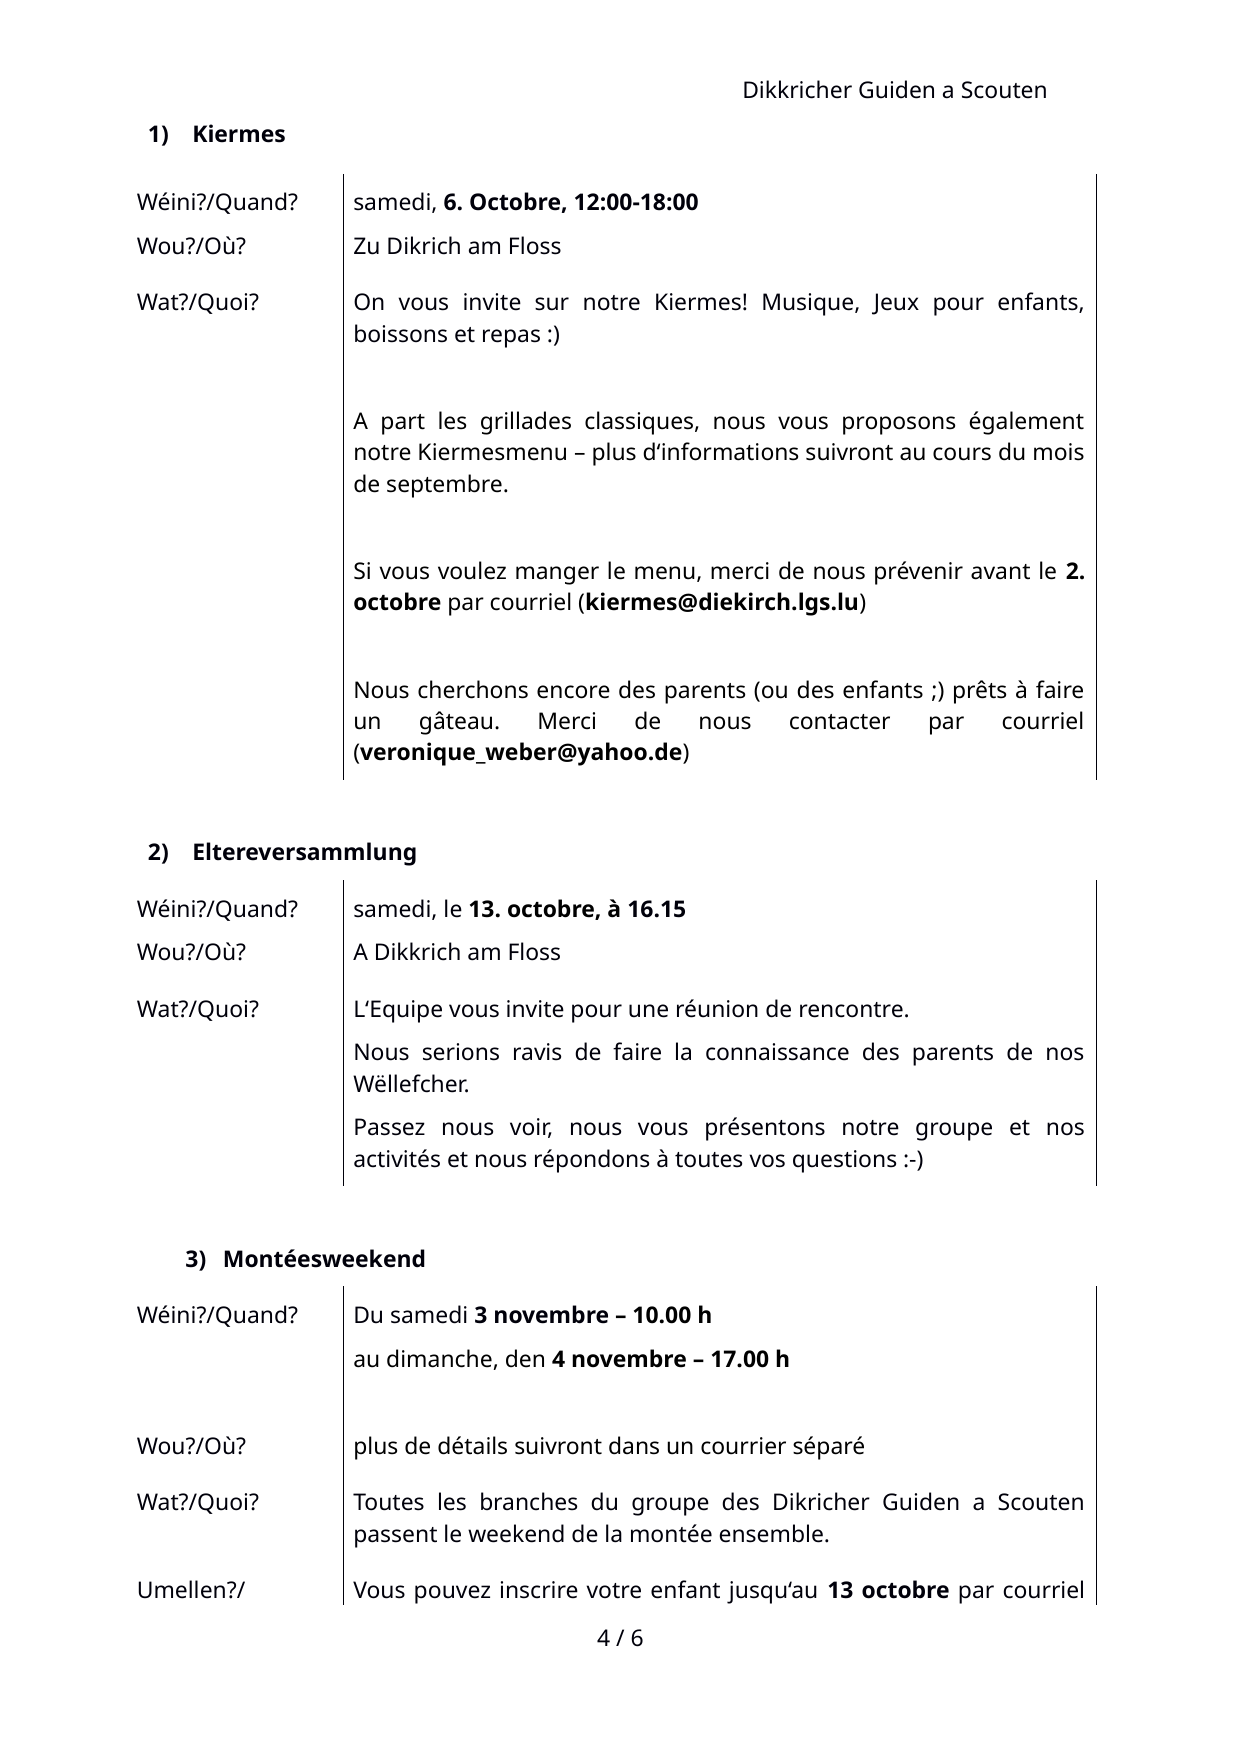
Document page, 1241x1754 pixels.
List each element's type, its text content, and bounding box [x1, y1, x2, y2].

table_header samedi, le 13. octobre, à 16.15 A Dikkrich am Floss [344, 880, 1096, 980]
table_header Wéini?/Quand? Wou?/Où? [125, 880, 343, 980]
table_cell Wat?/Quoi? [125, 980, 343, 1186]
list Montéesweekend [185, 1243, 1092, 1274]
table_cell Wat?/Quoi? [125, 1474, 343, 1561]
table_cell On vous invite sur notre Kiermes! Musique, Jeux pour enfants, boissons et repas :) A part les grillades classiques, nous vous proposons également notre Kiermesmenu – plus d‘informations suivront au cours du mois de septembre. Si vous voulez manger le menu, merci de nous prévenir avant le 2. octobre par courriel (kiermes@diekirch.lgs.lu) Nous cherchons encore des parents (ou des enfants ;) prêts à faire un gâteau. Merci de nous contacter par courriel (veronique_weber@yahoo.de) [344, 274, 1096, 780]
table_header Du samedi 3 novembre – 10.00 h au dimanche, den 4 novembre – 17.00 h plus de détails suivront dans un courrier séparé [344, 1286, 1096, 1474]
table_cell Vous pouvez inscrire votre enfant jusqu‘au 13 octobre par courriel [344, 1561, 1096, 1605]
table_header Wéini?/Quand? Wou?/Où? [125, 174, 343, 274]
subtitle Eltereversammlung [148, 836, 1092, 868]
table_header samedi, 6. Octobre, 12:00-18:00 Zu Dikrich am Floss [344, 174, 1096, 274]
list Kiermes [148, 118, 1092, 149]
table_cell Toutes les branches du groupe des Dikricher Guiden a Scouten passent le weekend de la montée ensemble. [344, 1474, 1096, 1561]
table_cell L‘Equipe vous invite pour une réunion de rencontre. Nous serions ravis de faire la connaissance des parents de nos Wëllefcher. Passez nous voir, nous vous présentons notre groupe et nos activités et nous répondons à toutes vos questions :-) [344, 980, 1096, 1186]
table_cell Wat?/Quoi? [125, 274, 343, 780]
table_header Wéini?/Quand? Wou?/Où? [125, 1286, 343, 1474]
table_cell Umellen?/ [125, 1561, 343, 1605]
